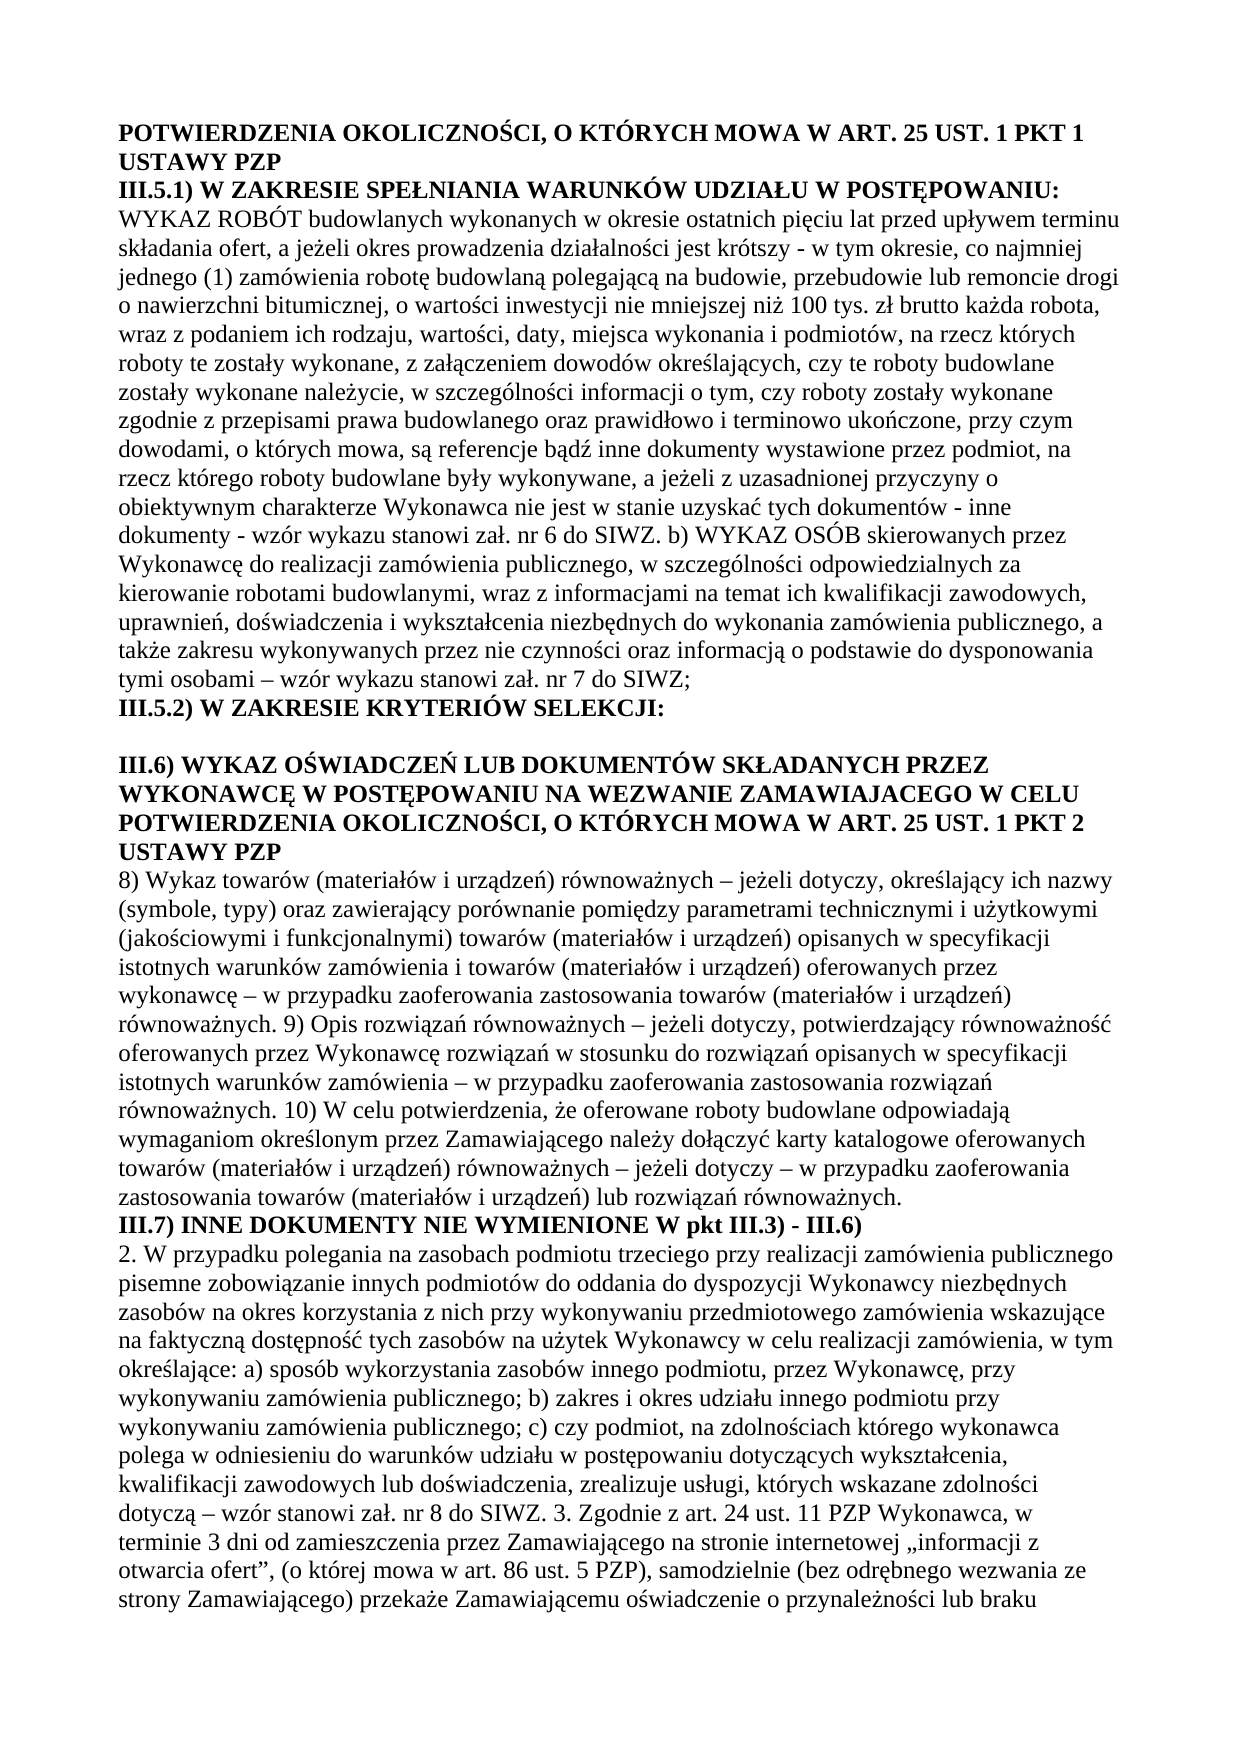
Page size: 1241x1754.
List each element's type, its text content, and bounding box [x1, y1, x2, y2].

text III.7) INNE DOKUMENTY NIE WYMIENIONE W pkt III.3) - III.6) [118, 1211, 1122, 1239]
text 2. W przypadku polegania na zasobach podmiotu trzeciego przy realizacji zamówienia publicznego pisemne zobowiązanie innych podmiotów do oddania do dyspozycji Wykonawcy niezbędnych zasobów na okres korzystania z nich przy wykonywaniu przedmiotowego zamówienia wskazujące na faktyczną dostępność tych zasobów na użytek Wykonawcy w celu realizacji zamówienia, w tym określające: a) sposób wykorzystania zasobów innego podmiotu, przez Wykonawcę, przy wykonywaniu zamówienia publicznego; b) zakres i okres udziału innego podmiotu przy wykonywaniu zamówienia publicznego; c) czy podmiot, na zdolnościach którego wykonawca polega w odniesieniu do warunków udziału w postępowaniu dotyczących wykształcenia, kwalifikacji zawodowych lub doświadczenia, zrealizuje usługi, których wskazane zdolności dotyczą – wzór stanowi zał. nr 8 do SIWZ. 3. Zgodnie z art. 24 ust. 11 PZP Wykonawca, w terminie 3 dni od zamieszczenia przez Zamawiającego na stronie internetowej „informacji z otwarcia ofert”, (o której mowa w art. 86 ust. 5 PZP), samodzielnie (bez odrębnego wezwania ze strony Zamawiającego) przekaże Zamawiającemu oświadczenie o przynależności lub braku [118, 1239, 1122, 1613]
text III.5.1) W ZAKRESIE SPEŁNIANIA WARUNKÓW UDZIAŁU W POSTĘPOWANIU: WYKAZ ROBÓT budowlanych wykonanych w okresie ostatnich pięciu lat przed upływem terminu składania ofert, a jeżeli okres prowadzenia działalności jest krótszy - w tym okresie, co najmniej jednego (1) zamówienia robotę budowlaną polegającą na budowie, przebudowie lub remoncie drogi o nawierzchni bitumicznej, o wartości inwestycji nie mniejszej niż 100 tys. zł brutto każda robota, wraz z podaniem ich rodzaju, wartości, daty, miejsca wykonania i podmiotów, na rzecz których roboty te zostały wykonane, z załączeniem dowodów określających, czy te roboty budowlane zostały wykonane należycie, w szczególności informacji o tym, czy roboty zostały wykonane zgodnie z przepisami prawa budowlanego oraz prawidłowo i terminowo ukończone, przy czym dowodami, o których mowa, są referencje bądź inne dokumenty wystawione przez podmiot, na rzecz którego roboty budowlane były wykonywane, a jeżeli z uzasadnionej przyczyny o obiektywnym charakterze Wykonawca nie jest w stanie uzyskać tych dokumentów - inne dokumenty - wzór wykazu stanowi zał. nr 6 do SIWZ. b) WYKAZ OSÓB skierowanych przez Wykonawcę do realizacji zamówienia publicznego, w szczególności odpowiedzialnych za kierowanie robotami budowlanymi, wraz z informacjami na temat ich kwalifikacji zawodowych, uprawnień, doświadczenia i wykształcenia niezbędnych do wykonania zamówienia publicznego, a także zakresu wykonywanych przez nie czynności oraz informacją o podstawie do dysponowania tymi osobami – wzór wykazu stanowi zał. nr 7 do SIWZ; III.5.2) W ZAKRESIE KRYTERIÓW SELEKCJI: [118, 176, 1122, 751]
text III.6) WYKAZ OŚWIADCZEŃ LUB DOKUMENTÓW SKŁADANYCH PRZEZ WYKONAWCĘ W POSTĘPOWANIU NA WEZWANIE ZAMAWIAJACEGO W CELU POTWIERDZENIA OKOLICZNOŚCI, O KTÓRYCH MOWA W ART. 25 UST. 1 PKT 2 USTAWY PZP [118, 751, 1122, 866]
text 8) Wykaz towarów (materiałów i urządzeń) równoważnych – jeżeli dotyczy, określający ich nazwy (symbole, typy) oraz zawierający porównanie pomiędzy parametrami technicznymi i użytkowymi (jakościowymi i funkcjonalnymi) towarów (materiałów i urządzeń) opisanych w specyfikacji istotnych warunków zamówienia i towarów (materiałów i urządzeń) oferowanych przez wykonawcę – w przypadku zaoferowania zastosowania towarów (materiałów i urządzeń) równoważnych. 9) Opis rozwiązań równoważnych – jeżeli dotyczy, potwierdzający równoważność oferowanych przez Wykonawcę rozwiązań w stosunku do rozwiązań opisanych w specyfikacji istotnych warunków zamówienia – w przypadku zaoferowania zastosowania rozwiązań równoważnych. 10) W celu potwierdzenia, że oferowane roboty budowlane odpowiadają wymaganiom określonym przez Zamawiającego należy dołączyć karty katalogowe oferowanych towarów (materiałów i urządzeń) równoważnych – jeżeli dotyczy – w przypadku zaoferowania zastosowania towarów (materiałów i urządzeń) lub rozwiązań równoważnych. [118, 866, 1122, 1211]
text POTWIERDZENIA OKOLICZNOŚCI, O KTÓRYCH MOWA W ART. 25 UST. 1 PKT 1 USTAWY PZP [118, 118, 1122, 176]
